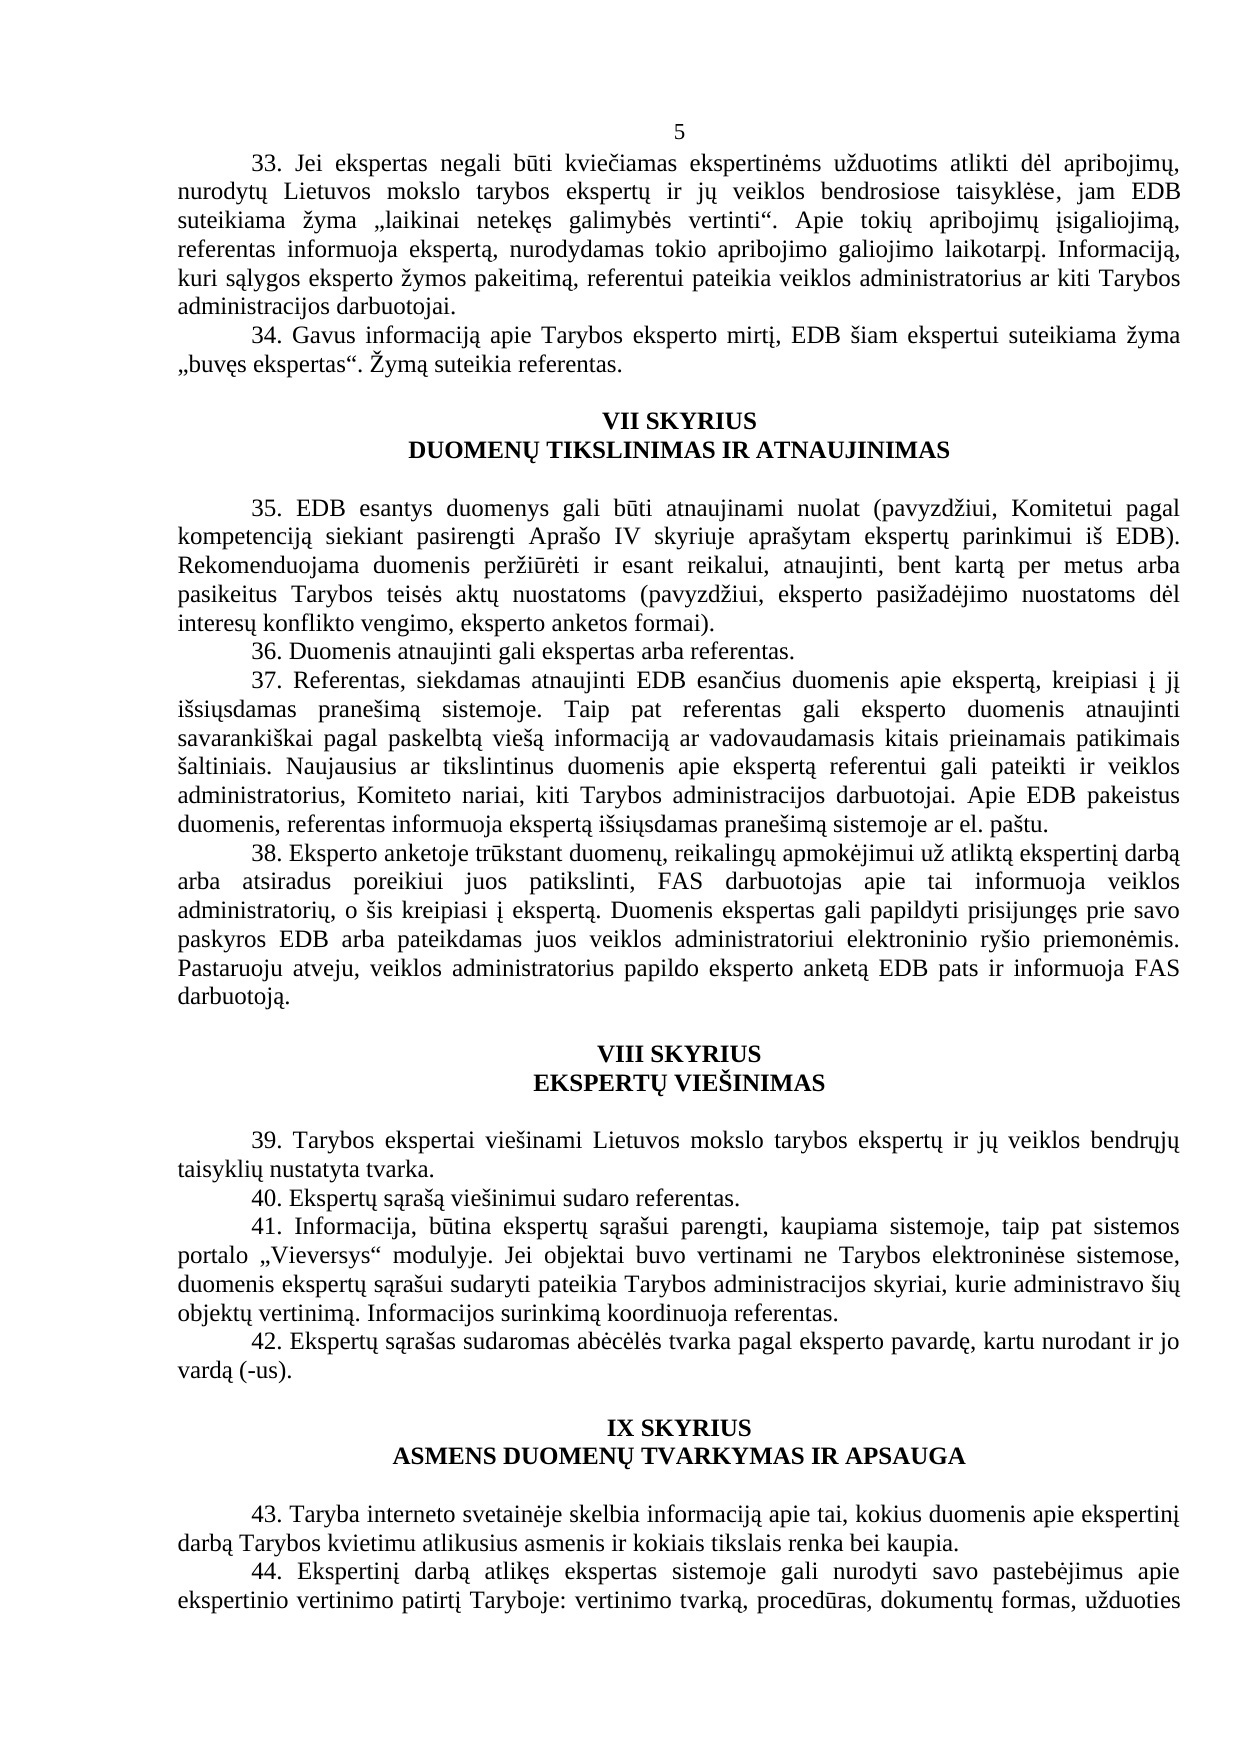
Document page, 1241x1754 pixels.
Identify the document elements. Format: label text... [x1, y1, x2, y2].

text 36. Duomenis atnaujinti gali ekspertas arba referentas. [177, 636, 1181, 665]
text 38. Eksperto anketoje trūkstant duomenų, reikalingų apmokėjimui už atliktą ekspertinį darbą arba atsiradus poreikiui juos patikslinti, FAS darbuotojas apie tai informuoja veiklos administratorių, o šis kreipiasi į ekspertą. Duomenis ekspertas gali papildyti prisijungęs prie savo paskyros EDB arba pateikdamas juos veiklos administratoriui elektroninio ryšio priemonėmis. Pastaruoju atveju, veiklos administratorius papildo eksperto anketą EDB pats ir informuoja FAS darbuotoją. [177, 838, 1181, 1010]
text VII SKYRIUS [177, 406, 1181, 435]
text EKSPERTŲ VIEŠINIMAS [177, 1068, 1181, 1096]
text VIII SKYRIUS [177, 1039, 1181, 1068]
text ASMENS DUOMENŲ TVARKYMAS IR APSAUGA [177, 1441, 1181, 1470]
text 34. Gavus informaciją apie Tarybos eksperto mirtį, EDB šiam ekspertui suteikiama žyma „buvęs ekspertas“. Žymą suteikia referentas. [177, 320, 1181, 378]
text 33. Jei ekspertas negali būti kviečiamas ekspertinėms užduotims atlikti dėl apribojimų, nurodytų Lietuvos mokslo tarybos ekspertų ir jų veiklos bendrosiose taisyklėse, jam EDB suteikiama žyma „laikinai netekęs galimybės vertinti“. Apie tokių apribojimų įsigaliojimą, referentas informuoja ekspertą, nurodydamas tokio apribojimo galiojimo laikotarpį. Informaciją, kuri sąlygos eksperto žymos pakeitimą, referentui pateikia veiklos administratorius ar kiti Tarybos administracijos darbuotojai. [177, 148, 1181, 320]
text 44. Ekspertinį darbą atlikęs ekspertas sistemoje gali nurodyti savo pastebėjimus apie ekspertinio vertinimo patirtį Taryboje: vertinimo tvarką, procedūras, dokumentų formas, užduoties [177, 1556, 1181, 1614]
text 39. Tarybos ekspertai viešinami Lietuvos mokslo tarybos ekspertų ir jų veiklos bendrųjų taisyklių nustatyta tvarka. [177, 1125, 1181, 1183]
text IX SKYRIUS [177, 1413, 1181, 1441]
text 35. EDB esantys duomenys gali būti atnaujinami nuolat (pavyzdžiui, Komitetui pagal kompetenciją siekiant pasirengti Aprašo IV skyriuje aprašytam ekspertų parinkimui iš EDB). Rekomenduojama duomenis peržiūrėti ir esant reikalui, atnaujinti, bent kartą per metus arba pasikeitus Tarybos teisės aktų nuostatoms (pavyzdžiui, eksperto pasižadėjimo nuostatoms dėl interesų konflikto vengimo, eksperto anketos formai). [177, 493, 1181, 636]
text 41. Informacija, būtina ekspertų sąrašui parengti, kaupiama sistemoje, taip pat sistemos portalo „Vieversys“ modulyje. Jei objektai buvo vertinami ne Tarybos elektroninėse sistemose, duomenis ekspertų sąrašui sudaryti pateikia Tarybos administracijos skyriai, kurie administravo šių objektų vertinimą. Informacijos surinkimą koordinuoja referentas. [177, 1211, 1181, 1326]
text 40. Ekspertų sąrašą viešinimui sudaro referentas. [177, 1183, 1181, 1211]
text 43. Taryba interneto svetainėje skelbia informaciją apie tai, kokius duomenis apie ekspertinį darbą Tarybos kvietimu atlikusius asmenis ir kokiais tikslais renka bei kaupia. [177, 1499, 1181, 1556]
text DUOMENŲ TIKSLINIMAS IR ATNAUJINIMAS [177, 435, 1181, 464]
text 42. Ekspertų sąrašas sudaromas abėcėlės tvarka pagal eksperto pavardę, kartu nurodant ir jo vardą (-us). [177, 1326, 1181, 1384]
text 37. Referentas, siekdamas atnaujinti EDB esančius duomenis apie ekspertą, kreipiasi į jį išsiųsdamas pranešimą sistemoje. Taip pat referentas gali eksperto duomenis atnaujinti savarankiškai pagal paskelbtą viešą informaciją ar vadovaudamasis kitais prieinamais patikimais šaltiniais. Naujausius ar tikslintinus duomenis apie ekspertą referentui gali pateikti ir veiklos administratorius, Komiteto nariai, kiti Tarybos administracijos darbuotojai. Apie EDB pakeistus duomenis, referentas informuoja ekspertą išsiųsdamas pranešimą sistemoje ar el. paštu. [177, 665, 1181, 838]
